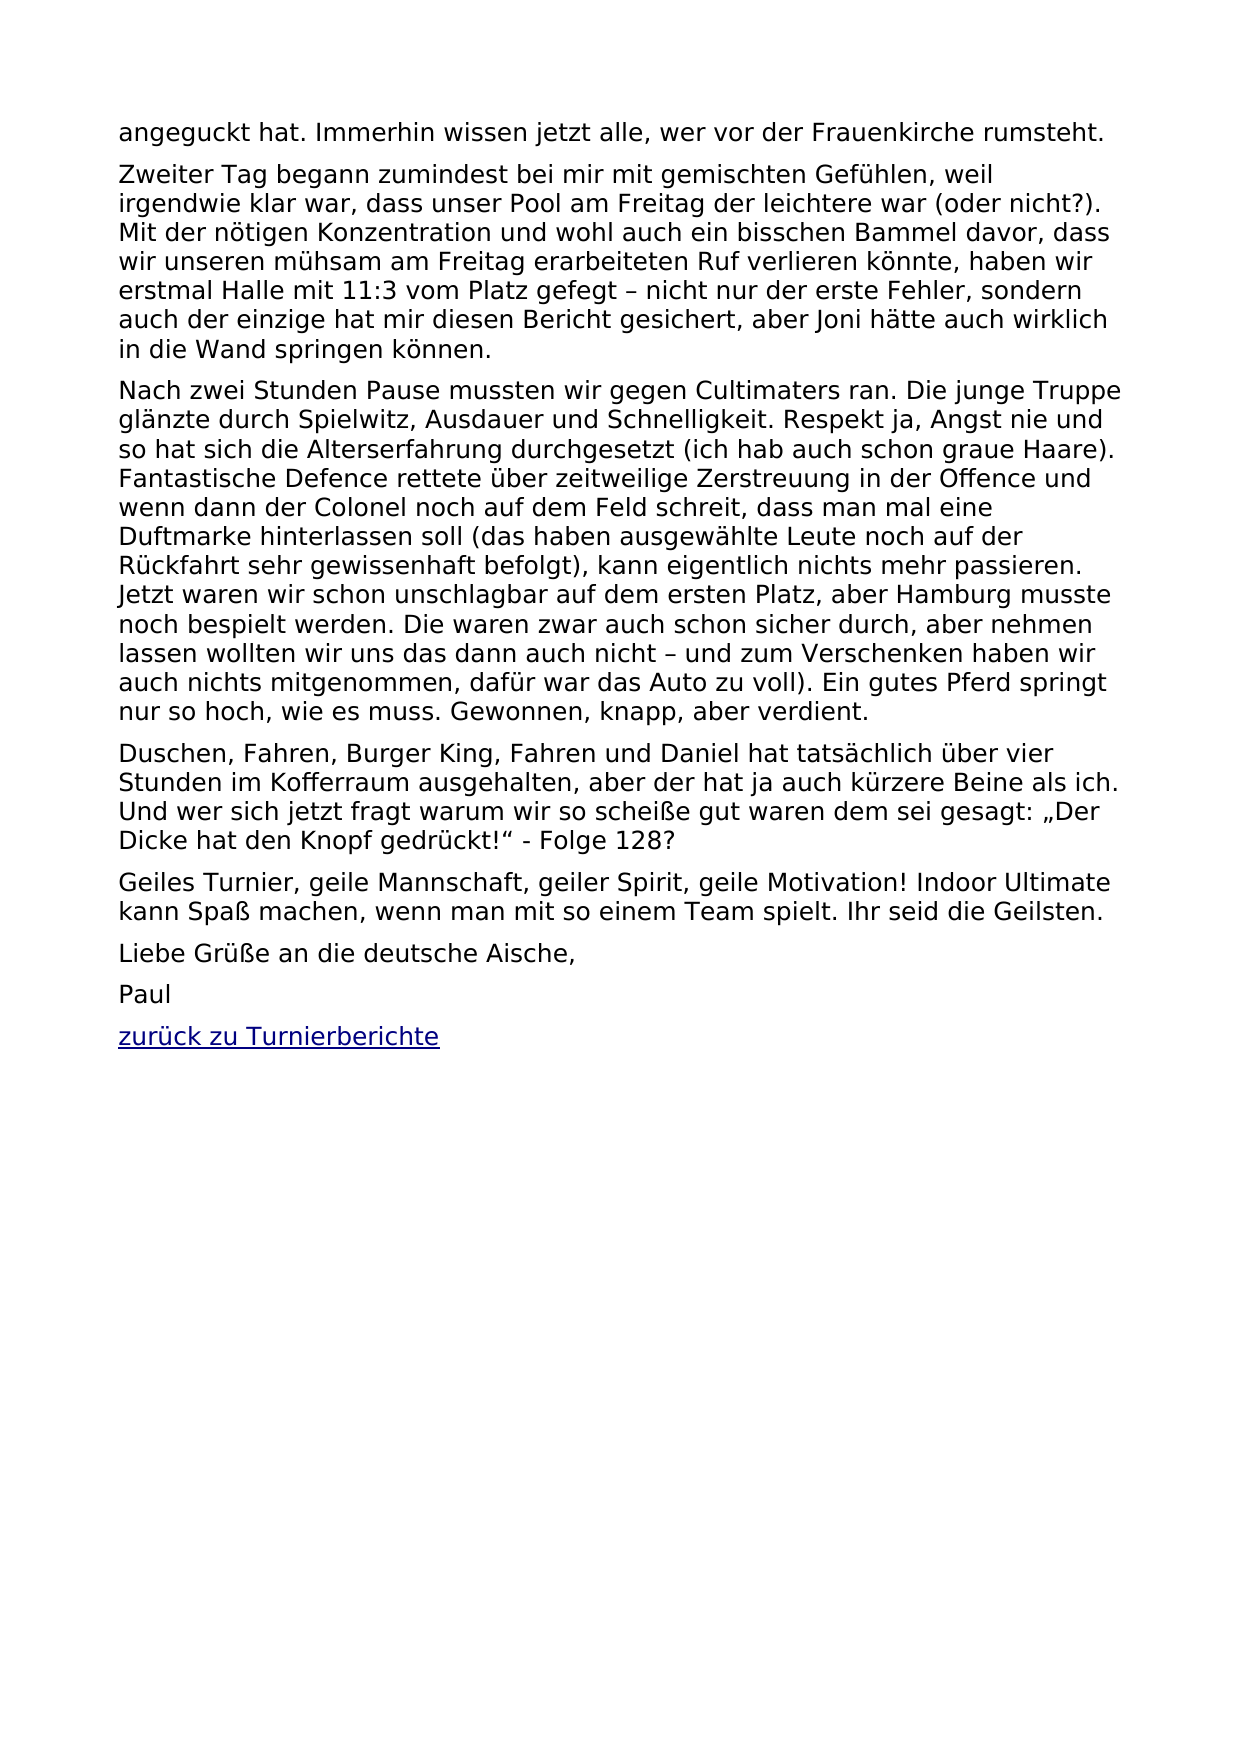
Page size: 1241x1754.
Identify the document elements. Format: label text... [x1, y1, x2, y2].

text Geiles Turnier, geile Mannschaft, geiler Spirit, geile Motivation! Indoor Ultimate kann Spaß machen, wenn man mit so einem Team spielt. Ihr seid die Geilsten. [118, 868, 1122, 926]
text Nach zwei Stunden Pause mussten wir gegen Cultimaters ran. Die junge Truppe glänzte durch Spielwitz, Ausdauer und Schnelligkeit. Respekt ja, Angst nie und so hat sich die Alterserfahrung durchgesetzt (ich hab auch schon graue Haare). Fantastische Defence rettete über zeitweilige Zerstreuung in der Offence und wenn dann der Colonel noch auf dem Feld schreit, dass man mal eine Duftmarke hinterlassen soll (das haben ausgewählte Leute noch auf der Rückfahrt sehr gewissenhaft befolgt), kann eigentlich nichts mehr passieren. Jetzt waren wir schon unschlagbar auf dem ersten Platz, aber Hamburg musste noch bespielt werden. Die waren zwar auch schon sicher durch, aber nehmen lassen wollten wir uns das dann auch nicht – und zum Verschenken haben wir auch nichts mitgenommen, dafür war das Auto zu voll). Ein gutes Pferd springt nur so hoch, wie es muss. Gewonnen, knapp, aber verdient. [118, 376, 1122, 726]
text Liebe Grüße an die deutsche Aische, [118, 939, 1122, 968]
text Duschen, Fahren, Burger King, Fahren und Daniel hat tatsächlich über vier Stunden im Kofferraum ausgehalten, aber der hat ja auch kürzere Beine als ich. Und wer sich jetzt fragt warum wir so scheiße gut waren dem sei gesagt: „Der Dicke hat den Knopf gedrückt!“ - Folge 128? [118, 739, 1122, 856]
text zurück zu Turnierberichte [118, 1022, 1122, 1051]
text Paul [118, 981, 1122, 1010]
text Zweiter Tag begann zumindest bei mir mit gemischten Gefühlen, weil irgendwie klar war, dass unser Pool am Freitag der leichtere war (oder nicht?). Mit der nötigen Konzentration und wohl auch ein bisschen Bammel davor, dass wir unseren mühsam am Freitag erarbeiteten Ruf verlieren könnte, haben wir erstmal Halle mit 11:3 vom Platz gefegt – nicht nur der erste Fehler, sondern auch der einzige hat mir diesen Bericht gesichert, aber Joni hätte auch wirklich in die Wand springen können. [118, 160, 1122, 364]
text angeguckt hat. Immerhin wissen jetzt alle, wer vor der Frauenkirche rumsteht. [118, 118, 1122, 147]
